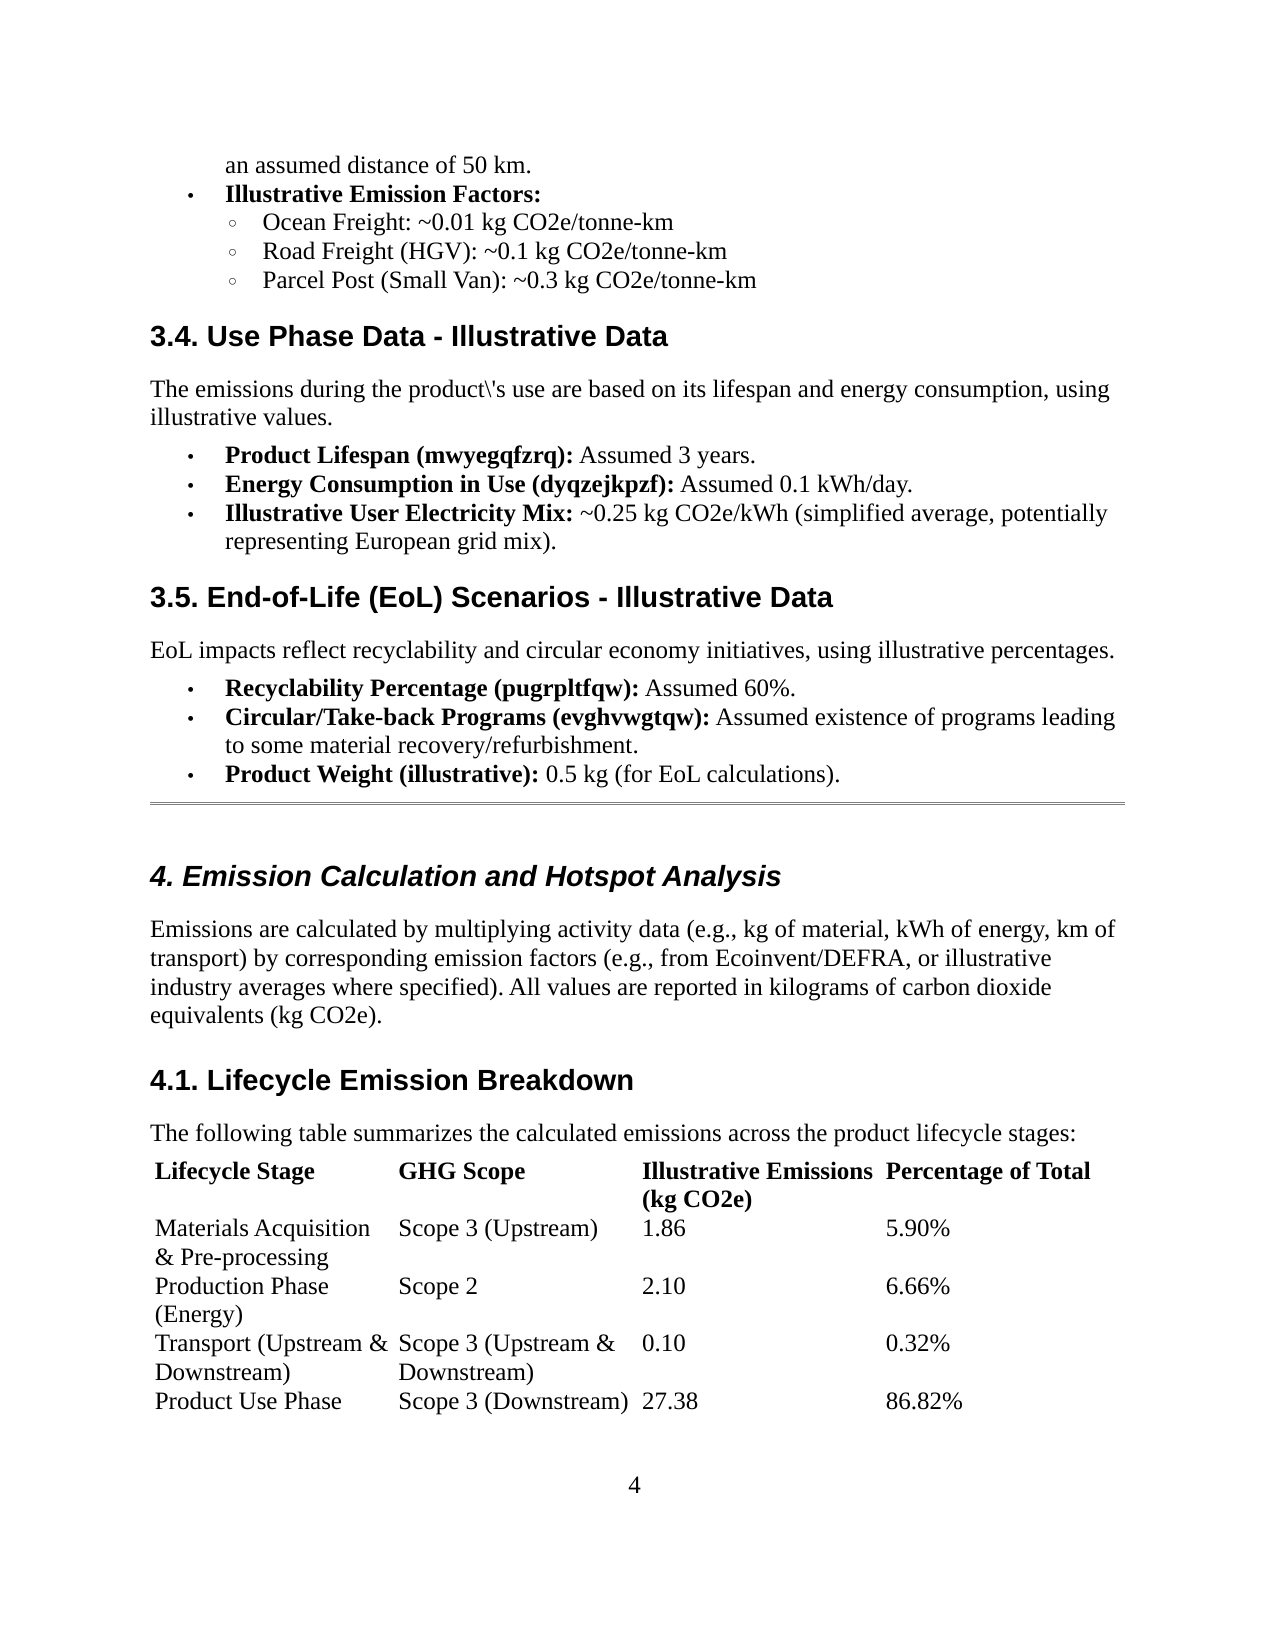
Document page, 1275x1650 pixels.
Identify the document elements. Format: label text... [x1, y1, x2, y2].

text The following table summarizes the calculated emissions across the product lifecycle stages: [150, 1118, 1125, 1147]
table_cell 0.10 [638, 1328, 881, 1386]
table_cell Materials Acquisition & Pre-processing [150, 1213, 394, 1271]
table_cell Scope 3 (Downstream) [394, 1386, 637, 1414]
table_header Lifecycle Stage [150, 1156, 394, 1213]
table_cell 27.38 [638, 1386, 881, 1414]
table_cell 6.66% [881, 1271, 1125, 1328]
table_header Illustrative Emissions (kg CO2e) [638, 1156, 881, 1213]
list Product Weight (illustrative): 0.5 kg (for EoL calculations). [187, 759, 1125, 788]
list Illustrative Emission Factors: [187, 179, 1125, 207]
table_cell Product Use Phase [150, 1386, 394, 1414]
subtitle 3.4. Use Phase Data - Illustrative Data [150, 319, 1125, 352]
text EoL impacts reflect recyclability and circular economy initiatives, using illustrative percentages. [150, 635, 1125, 664]
list Circular/Take-back Programs (evghvwgtqw): Assumed existence of programs leading to some material recovery/refurbishment. [187, 702, 1125, 759]
text Emissions are calculated by multiplying activity data (e.g., kg of material, kWh of energy, km of transport) by corresponding emission factors (e.g., from Ecoinvent/DEFRA, or illustrative industry averages where specified). All values are reported in kilograms of carbon dioxide equivalents (kg CO2e). [150, 914, 1125, 1029]
subtitle 4.1. Lifecycle Emission Breakdown [150, 1063, 1125, 1097]
table_cell Scope 3 (Upstream) [394, 1213, 637, 1271]
table_cell 2.10 [638, 1271, 881, 1328]
table_cell Transport (Upstream & Downstream) [150, 1328, 394, 1386]
list Ocean Freight: ~0.01 kg CO2e/tonne-km [225, 207, 1125, 236]
table_cell Scope 2 [394, 1271, 637, 1328]
list Parcel Post (Small Van): ~0.3 kg CO2e/tonne-km [225, 265, 1125, 294]
list Road Freight (HGV): ~0.1 kg CO2e/tonne-km [225, 236, 1125, 265]
table_cell Scope 3 (Upstream & Downstream) [394, 1328, 637, 1386]
table_cell 5.90% [881, 1213, 1125, 1271]
table_cell 0.32% [881, 1328, 1125, 1386]
table_header Percentage of Total [881, 1156, 1125, 1213]
list Illustrative User Electricity Mix: ~0.25 kg CO2e/kWh (simplified average, potentially representing European grid mix). [187, 498, 1125, 555]
list Recyclability Percentage (pugrpltfqw): Assumed 60%. [187, 673, 1125, 702]
table_cell 1.86 [638, 1213, 881, 1271]
subtitle 4. Emission Calculation and Hotspot Analysis [150, 859, 1125, 893]
text The emissions during the product\'s use are based on its lifespan and energy consumption, using illustrative values. [150, 374, 1125, 431]
table_cell 86.82% [881, 1386, 1125, 1414]
list an assumed distance of 50 km. [187, 150, 1125, 179]
table_cell Production Phase (Energy) [150, 1271, 394, 1328]
list Product Lifespan (mwyegqfzrq): Assumed 3 years. [187, 440, 1125, 469]
table_header GHG Scope [394, 1156, 637, 1213]
list Energy Consumption in Use (dyqzejkpzf): Assumed 0.1 kWh/day. [187, 469, 1125, 498]
subtitle 3.5. End-of-Life (EoL) Scenarios - Illustrative Data [150, 580, 1125, 614]
